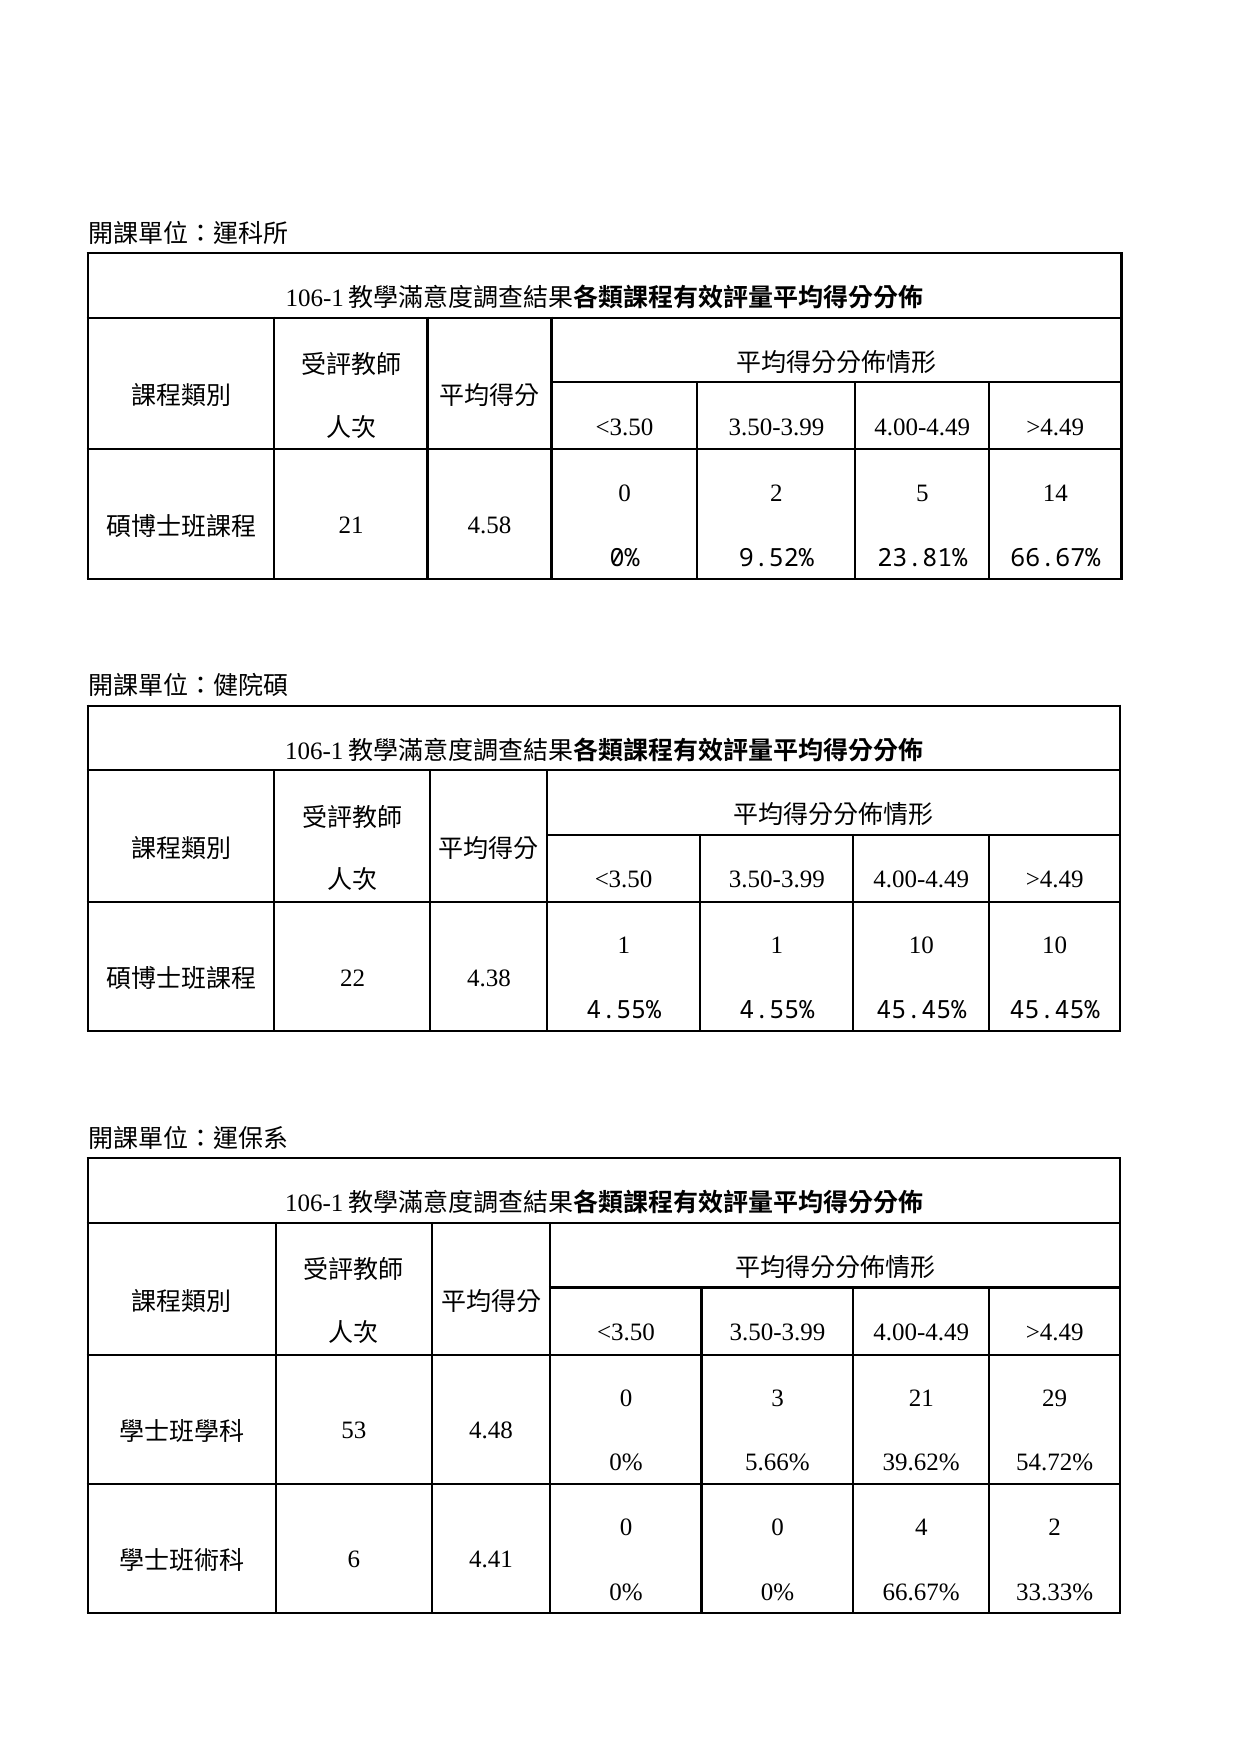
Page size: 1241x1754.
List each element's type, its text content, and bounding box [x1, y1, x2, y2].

table_cell 4.00-4.49 [854, 1289, 988, 1353]
table_cell 0 [553, 450, 696, 513]
table_cell 4 [854, 1485, 988, 1547]
table_cell 3 [703, 1356, 852, 1418]
table_cell 0 [551, 1485, 700, 1547]
table_cell 3.50-3.99 [698, 383, 854, 448]
text 開課單位：運科所 [89, 189, 1152, 252]
table_cell 5.66% [703, 1418, 852, 1483]
table_cell 4.55% [701, 966, 852, 1030]
table_cell >4.49 [990, 836, 1119, 901]
table_cell 3.50-3.99 [703, 1289, 852, 1353]
table_cell 課程類別 [89, 771, 273, 901]
table_header 106-1教學滿意度調查結果各類課程有效評量平均得分分佈 [89, 1159, 1119, 1222]
table_cell 29 [990, 1356, 1119, 1418]
table_cell 平均得分分佈情形 [548, 771, 1119, 834]
table_cell >4.49 [990, 383, 1120, 448]
table_cell 53 [277, 1356, 431, 1483]
table_cell 23.81% [856, 513, 988, 577]
table_cell 0% [551, 1418, 700, 1483]
table_cell 受評教師 人次 [275, 319, 426, 448]
table_cell 45.45% [854, 966, 988, 1030]
table_cell 21 [854, 1356, 988, 1418]
table_cell 0% [553, 513, 696, 577]
table_cell 14 [990, 450, 1120, 513]
table_cell 受評教師 人次 [275, 771, 429, 901]
table_cell 21 [275, 450, 426, 577]
table_cell 碩博士班課程 [89, 450, 273, 577]
table_header 106-1教學滿意度調查結果各類課程有效評量平均得分分佈 [89, 254, 1120, 317]
table_cell 54.72% [990, 1418, 1119, 1483]
table_cell 6 [277, 1485, 431, 1612]
table_cell 3.50-3.99 [701, 836, 852, 901]
table_cell 4.00-4.49 [854, 836, 988, 901]
table_cell <3.50 [548, 836, 699, 901]
table_cell 碩博士班課程 [89, 903, 273, 1030]
text 開課單位：運保系 [89, 1095, 1152, 1157]
table_cell 平均得分 [431, 771, 546, 901]
table_cell 平均得分分佈情形 [551, 1224, 1119, 1286]
table_cell 1 [548, 903, 699, 966]
text 開課單位：健院碩 [89, 642, 1152, 704]
table_cell 4.48 [433, 1356, 549, 1483]
table_cell <3.50 [551, 1289, 700, 1353]
table_cell 22 [275, 903, 429, 1030]
table_cell 66.67% [854, 1547, 988, 1612]
table_cell 45.45% [990, 966, 1119, 1030]
table_cell <3.50 [553, 383, 696, 448]
table_cell 平均得分 [429, 319, 550, 448]
table_cell 0 [703, 1485, 852, 1547]
table_cell 5 [856, 450, 988, 513]
table_cell 4.41 [433, 1485, 549, 1612]
table_header 106-1教學滿意度調查結果各類課程有效評量平均得分分佈 [89, 707, 1119, 769]
table_cell 受評教師 人次 [277, 1224, 431, 1353]
table_cell 4.58 [429, 450, 550, 577]
table_cell 學士班術科 [89, 1485, 275, 1612]
table_cell 39.62% [854, 1418, 988, 1483]
table_cell 4.00-4.49 [856, 383, 988, 448]
table_cell >4.49 [990, 1289, 1119, 1353]
table_cell 0% [551, 1547, 700, 1612]
table_cell 0 [551, 1356, 700, 1418]
table_cell 4.55% [548, 966, 699, 1030]
table_cell 課程類別 [89, 319, 273, 448]
table_cell 學士班學科 [89, 1356, 275, 1483]
table_cell 1 [701, 903, 852, 966]
table_cell 0% [703, 1547, 852, 1612]
table_cell 10 [854, 903, 988, 966]
table_cell 課程類別 [89, 1224, 275, 1353]
table_cell 66.67% [990, 513, 1120, 577]
table_cell 2 [698, 450, 854, 513]
table_cell 33.33% [990, 1547, 1119, 1612]
table_cell 10 [990, 903, 1119, 966]
table_cell 平均得分分佈情形 [553, 319, 1120, 381]
table_cell 9.52% [698, 513, 854, 577]
table_cell 平均得分 [433, 1224, 549, 1353]
table_cell 4.38 [431, 903, 546, 1030]
table_cell 2 [990, 1485, 1119, 1547]
